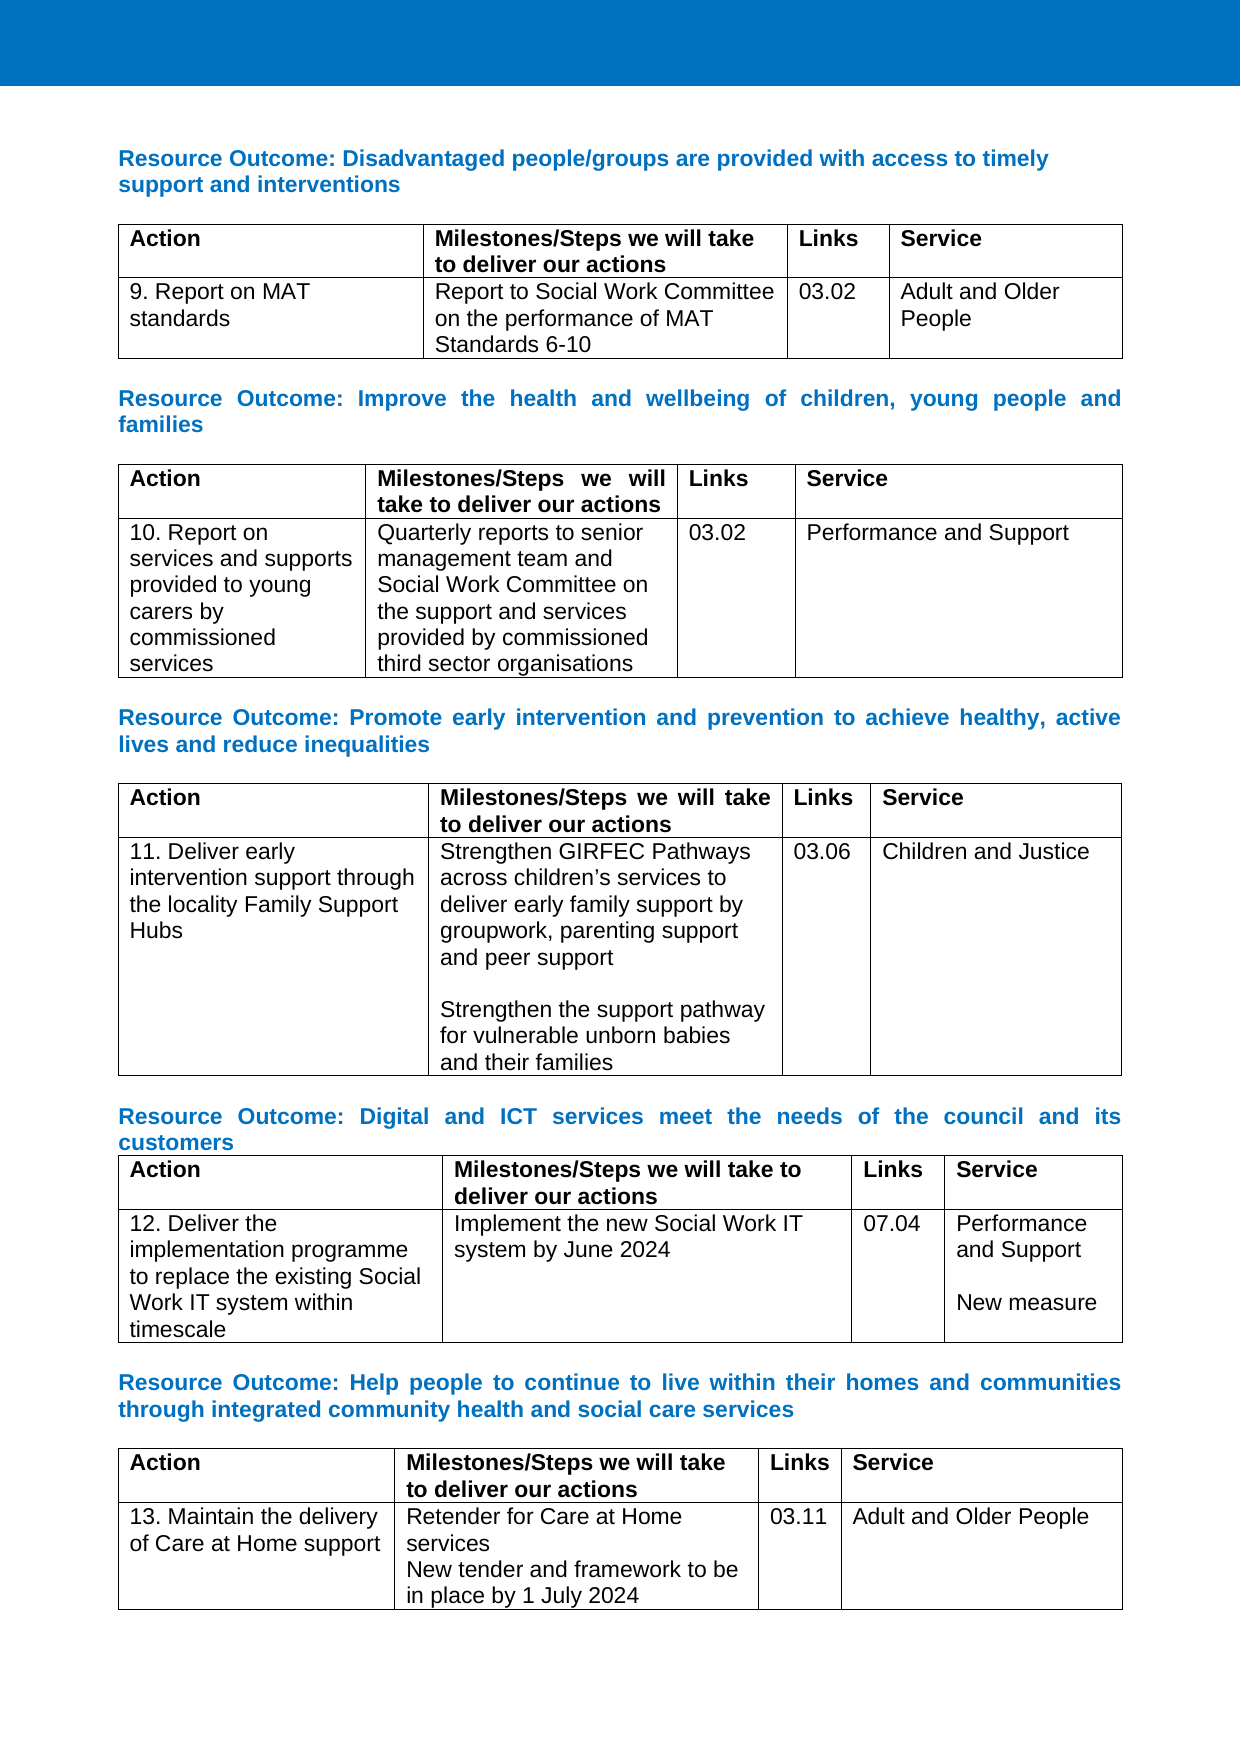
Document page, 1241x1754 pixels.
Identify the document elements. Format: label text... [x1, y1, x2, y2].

table_cell 11. Deliver early intervention support through the locality Family Support Hubs [119, 838, 428, 1075]
table_cell Quarterly reports to senior management team and Social Work Committee on the support and services provided by commissioned third sector organisations [366, 519, 677, 677]
text Resource Outcome: Disadvantaged people/groups are provided with access to timely support and interventions [118, 144, 1122, 223]
table_cell Children and Justice [871, 838, 1121, 1075]
table_header Milestones/Steps we will take to deliver our actions [429, 784, 782, 837]
table_cell Retender for Care at Home services New tender and framework to be in place by 1 July 2024 [395, 1503, 758, 1608]
table_header Service [842, 1449, 1122, 1502]
table_cell Performance and Support [796, 519, 1122, 677]
table_cell 10. Report on services and supports provided to young carers by commissioned services [119, 519, 365, 677]
table_header Milestones/Steps we will take to deliver our actions [424, 225, 787, 277]
table_header Action [119, 1156, 442, 1209]
text Resource Outcome: Promote early intervention and prevention to achieve healthy, active lives and reduce inequalities [118, 704, 1122, 757]
table_cell 03.02 [788, 278, 889, 357]
text Resource Outcome: Help people to continue to live within their homes and communities through integrated community health and social care services [118, 1369, 1122, 1422]
table_cell Implement the new Social Work IT system by June 2024 [443, 1210, 851, 1342]
table_header Service [871, 784, 1121, 837]
table_header Service [945, 1156, 1122, 1209]
table_header Links [788, 225, 889, 277]
table_cell 03.06 [783, 838, 870, 1075]
table_cell 12. Deliver the implementation programme to replace the existing Social Work IT system within timescale [119, 1210, 442, 1342]
table_header Links [678, 465, 795, 518]
table_cell 03.11 [759, 1503, 841, 1608]
table_cell Adult and Older People [842, 1503, 1122, 1608]
table_cell Adult and Older People [890, 278, 1122, 357]
table_header Links [759, 1449, 841, 1502]
table_cell 03.02 [678, 519, 795, 677]
table_cell 9. Report on MAT standards [119, 278, 423, 357]
table_header Milestones/Steps we will take to deliver our actions [395, 1449, 758, 1502]
table_header Action [119, 465, 365, 518]
table_header Action [119, 784, 428, 837]
table_header Links [783, 784, 870, 837]
table_cell Performance and Support New measure [945, 1210, 1122, 1342]
table_header Action [119, 225, 423, 277]
table_cell Report to Social Work Committee on the performance of MAT Standards 6-10 [424, 278, 787, 357]
table_header Links [852, 1156, 944, 1209]
text Resource Outcome: Digital and ICT services meet the needs of the council and its customers [118, 1103, 1122, 1155]
table_cell 13. Maintain the delivery of Care at Home support [119, 1503, 394, 1608]
table_header Milestones/Steps we will take to deliver our actions [366, 465, 677, 518]
table_header Action [119, 1449, 394, 1502]
table_header Service [890, 225, 1122, 277]
table_header Service [796, 465, 1122, 518]
table_cell 07.04 [852, 1210, 944, 1342]
table_header Milestones/Steps we will take to deliver our actions [443, 1156, 851, 1209]
table_cell Strengthen GIRFEC Pathways across children’s services to deliver early family support by groupwork, parenting support and peer support Strengthen the support pathway for vulnerable unborn babies and their families [429, 838, 782, 1075]
text Resource Outcome: Improve the health and wellbeing of children, young people and families [118, 385, 1122, 437]
